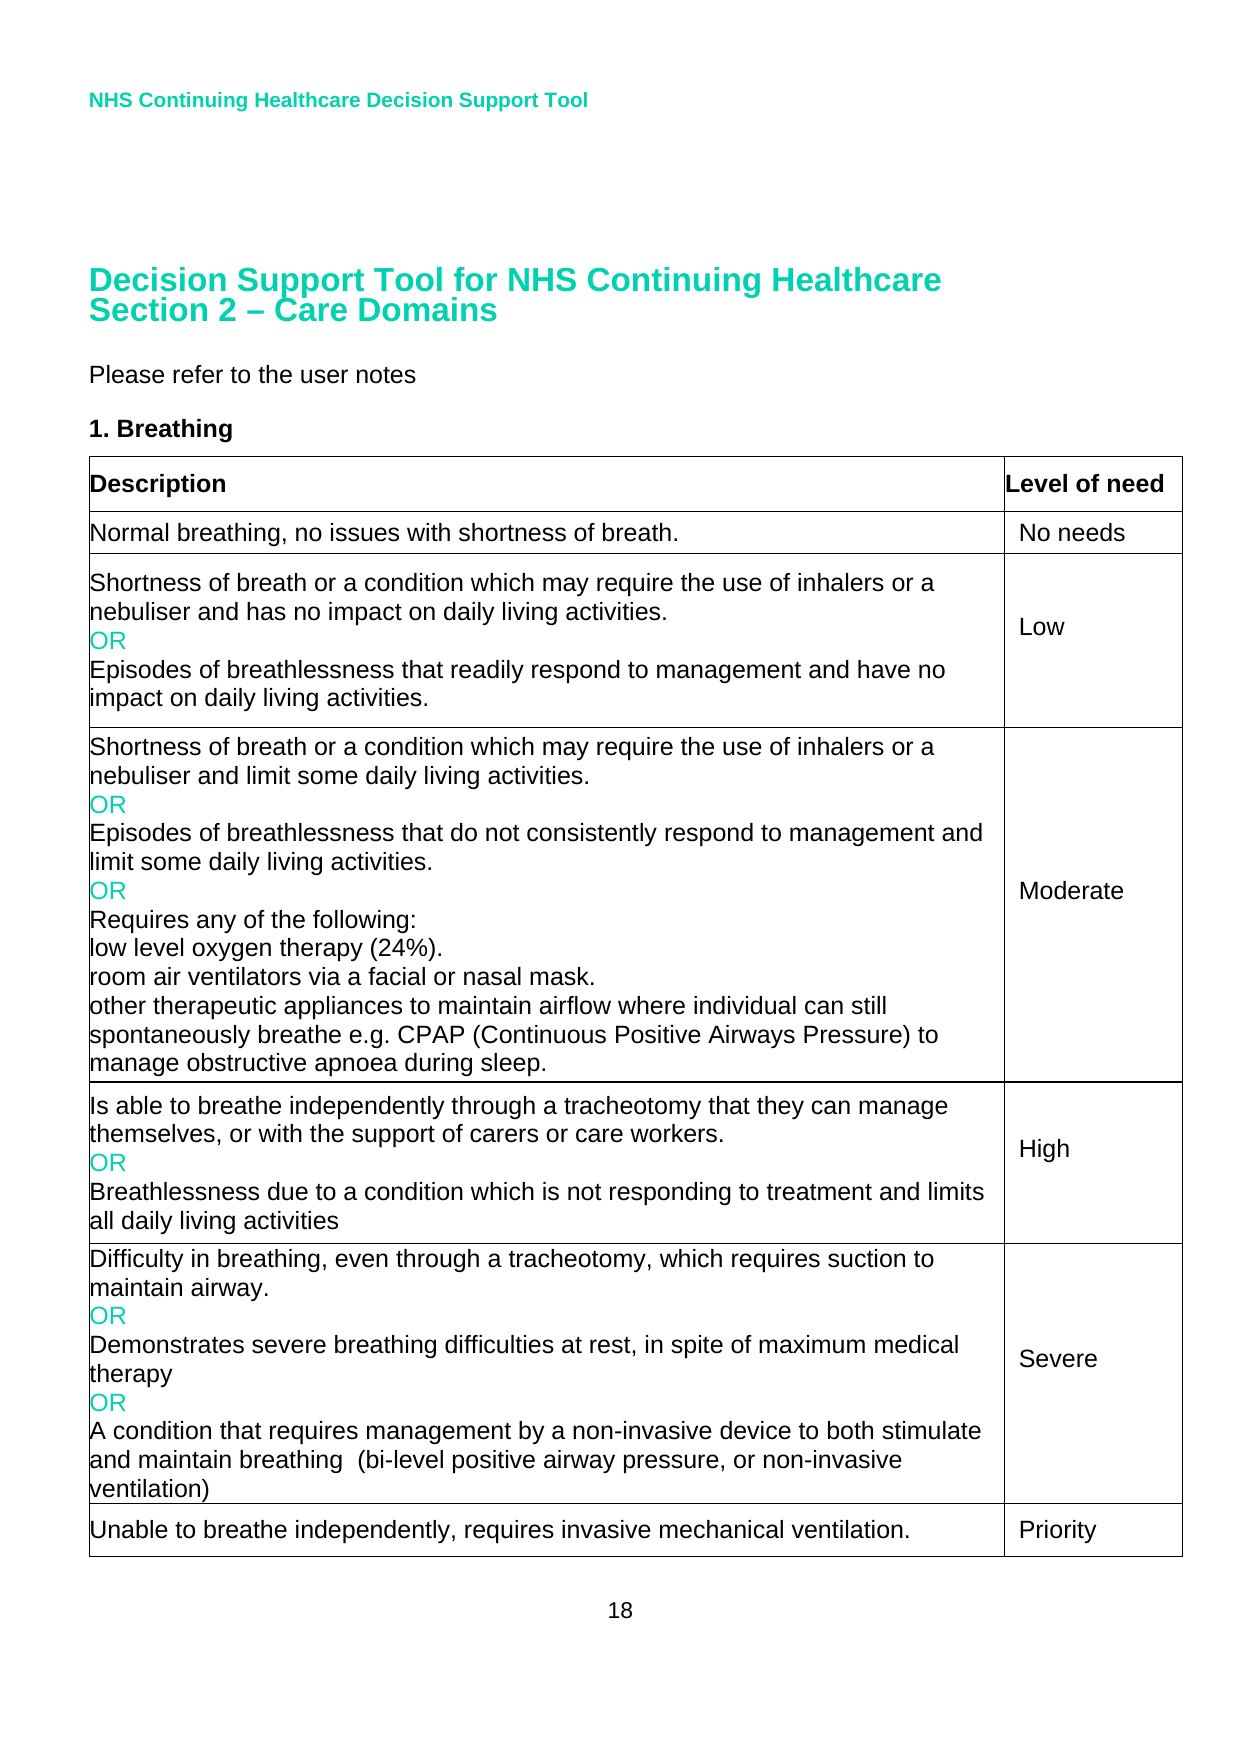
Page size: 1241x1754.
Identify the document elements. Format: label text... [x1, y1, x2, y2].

table_cell Priority [1005, 1504, 1182, 1556]
subtitle Decision Support Tool for NHS Continuing Healthcare Section 2 – Care Domains [89, 268, 1152, 327]
text 1. Breathing [89, 414, 1152, 443]
table_cell High [1005, 1083, 1182, 1243]
table_cell No needs [1005, 512, 1182, 552]
table_cell Is able to breathe independently through a tracheotomy that they can manage themselves, or with the support of carers or care workers. OR Breathlessness due to a condition which is not responding to treatment and limits all daily living activities [90, 1083, 1004, 1243]
table_cell Severe [1005, 1244, 1182, 1503]
table_header Level of need [1005, 457, 1182, 511]
table_cell Difficulty in breathing, even through a tracheotomy, which requires suction to maintain airway. OR Demonstrates severe breathing difficulties at rest, in spite of maximum medical therapy OR A condition that requires management by a non-invasive device to both stimulate and maintain breathing (bi-level positive airway pressure, or non-invasive ventilation) [90, 1244, 1004, 1503]
table_cell Moderate [1005, 728, 1182, 1081]
text Please refer to the user notes [89, 360, 1152, 389]
table_header Description [90, 457, 1004, 511]
table_cell Unable to breathe independently, requires invasive mechanical ventilation. [90, 1504, 1004, 1556]
table_cell Low [1005, 554, 1182, 727]
table_cell Shortness of breath or a condition which may require the use of inhalers or a nebuliser and limit some daily living activities. OR Episodes of breathlessness that do not consistently respond to management and limit some daily living activities. OR Requires any of the following: low level oxygen therapy (24%). room air ventilators via a facial or nasal mask. other therapeutic appliances to maintain airflow where individual can still spontaneously breathe e.g. CPAP (Continuous Positive Airways Pressure) to manage obstructive apnoea during sleep. [90, 728, 1004, 1081]
table_cell Normal breathing, no issues with shortness of breath. [90, 512, 1004, 552]
table_cell Shortness of breath or a condition which may require the use of inhalers or a nebuliser and has no impact on daily living activities. OR Episodes of breathlessness that readily respond to management and have no impact on daily living activities. [90, 554, 1004, 727]
